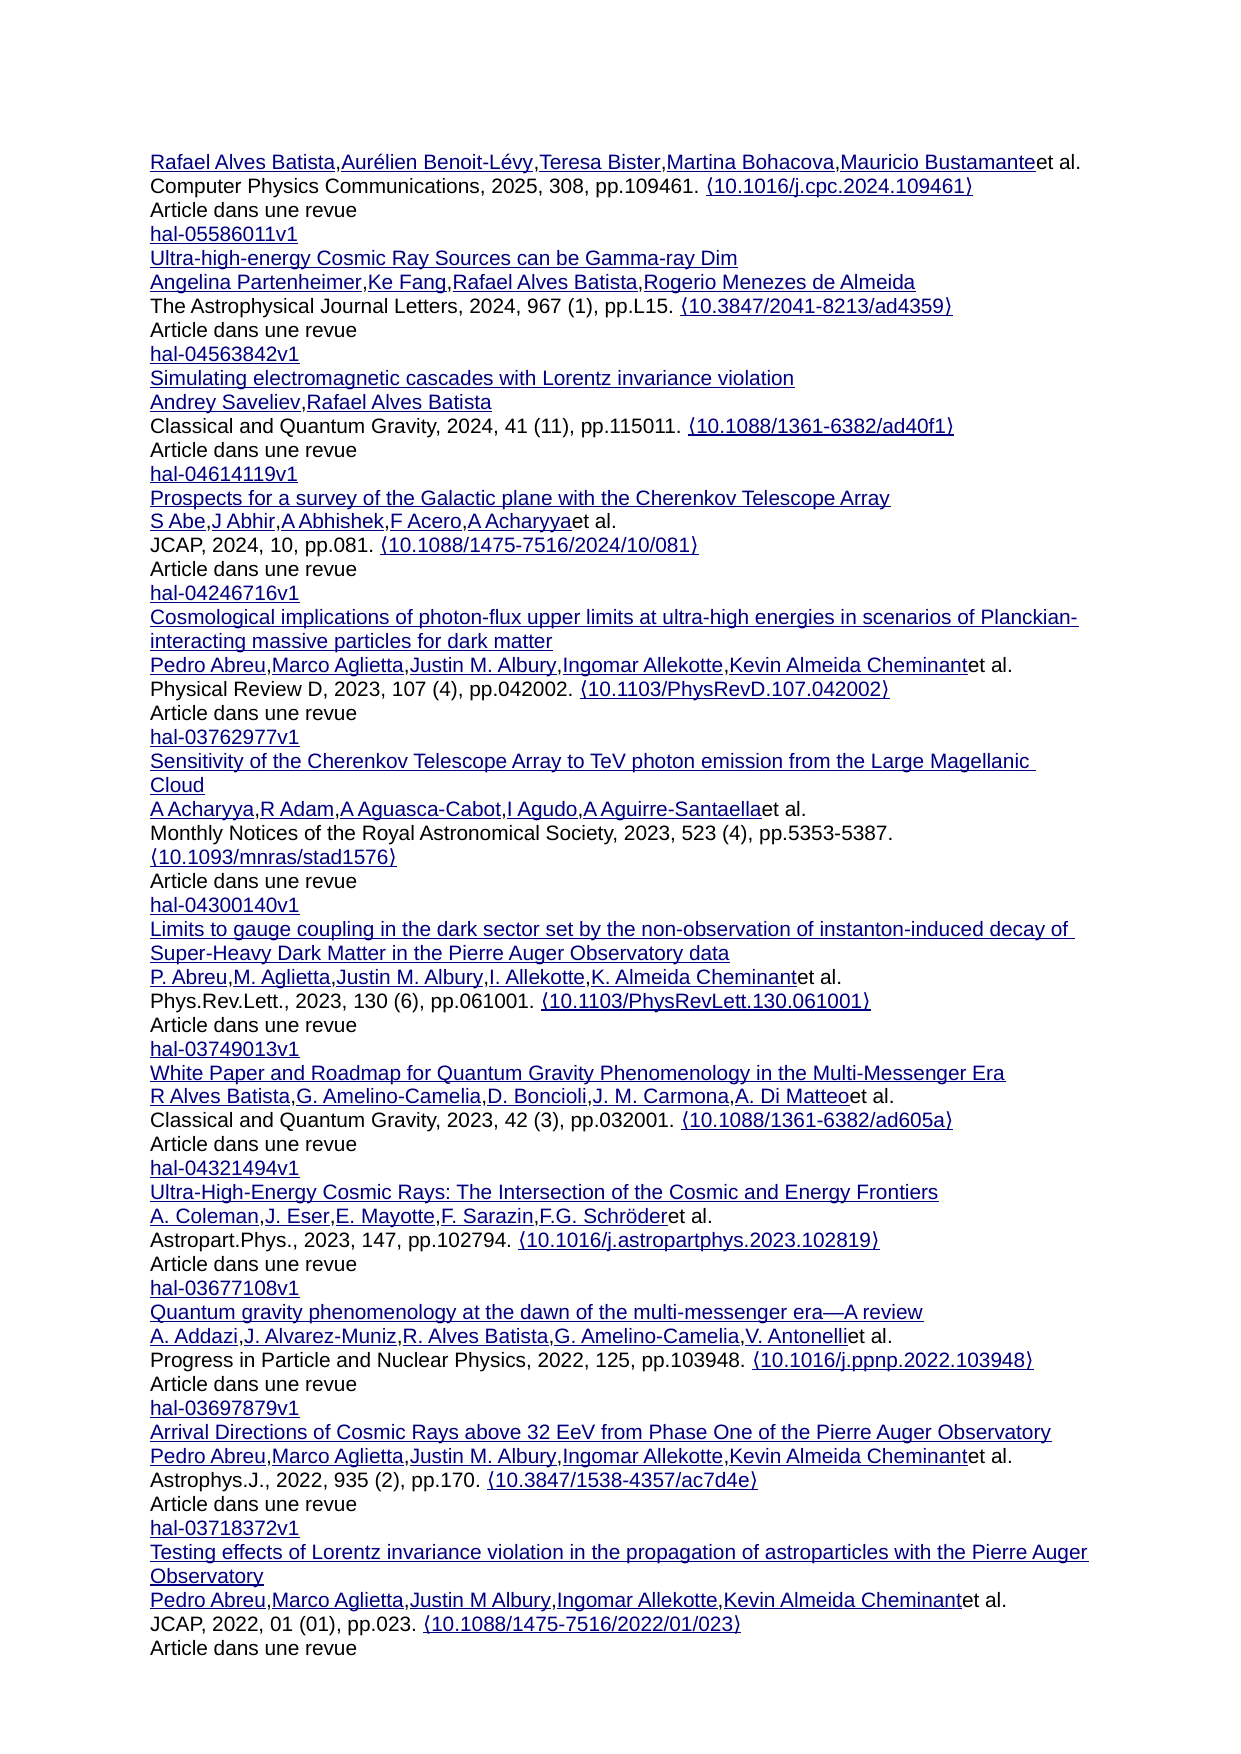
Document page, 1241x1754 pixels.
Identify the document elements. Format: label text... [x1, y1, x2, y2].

table_cell Rafael Alves Batista,Aurélien Benoit-Lévy,Teresa Bister,Martina Bohacova,Mauricio Bustamanteet al. Computer Physics Communications, 2025, 308, pp.109461. ⟨10.1016/j.cpc.2024.109461⟩ Article dans une revue hal-05586011v1 [150, 150, 1090, 246]
table_cell Quantum gravity phenomenology at the dawn of the multi-messenger era—A review A. Addazi,J. Alvarez-Muniz,R. Alves Batista,G. Amelino-Camelia,V. Antonelliet al. Progress in Particle and Nuclear Physics, 2022, 125, pp.103948. ⟨10.1016/j.ppnp.2022.103948⟩ Article dans une revue hal-03697879v1 [150, 1300, 1090, 1420]
table_cell Ultra-high-energy Cosmic Ray Sources can be Gamma-ray Dim Angelina Partenheimer,Ke Fang,Rafael Alves Batista,Rogerio Menezes de Almeida The Astrophysical Journal Letters, 2024, 967 (1), pp.L15. ⟨10.3847/2041-8213/ad4359⟩ Article dans une revue hal-04563842v1 [150, 246, 1090, 366]
table_cell Simulating electromagnetic cascades with Lorentz invariance violation Andrey Saveliev,Rafael Alves Batista Classical and Quantum Gravity, 2024, 41 (11), pp.115011. ⟨10.1088/1361-6382/ad40f1⟩ Article dans une revue hal-04614119v1 [150, 366, 1090, 485]
table_cell Testing effects of Lorentz invariance violation in the propagation of astroparticles with the Pierre Auger Observatory Pedro Abreu,Marco Aglietta,Justin M Albury,Ingomar Allekotte,Kevin Almeida Cheminantet al. JCAP, 2022, 01 (01), pp.023. ⟨10.1088/1475-7516/2022/01/023⟩ Article dans une revue [150, 1540, 1090, 1659]
table_cell Limits to gauge coupling in the dark sector set by the non-observation of instanton-induced decay of Super-Heavy Dark Matter in the Pierre Auger Observatory data P. Abreu,M. Aglietta,Justin M. Albury,I. Allekotte,K. Almeida Cheminantet al. Phys.Rev.Lett., 2023, 130 (6), pp.061001. ⟨10.1103/PhysRevLett.130.061001⟩ Article dans une revue hal-03749013v1 [150, 917, 1090, 1060]
table_cell Sensitivity of the Cherenkov Telescope Array to TeV photon emission from the Large Magellanic Cloud A Acharyya,R Adam,A Aguasca-Cabot,I Agudo,A Aguirre-Santaellaet al. Monthly Notices of the Royal Astronomical Society, 2023, 523 (4), pp.5353-5387. ⟨10.1093/mnras/stad1576⟩ Article dans une revue hal-04300140v1 [150, 749, 1090, 917]
table_cell Prospects for a survey of the Galactic plane with the Cherenkov Telescope Array S Abe,J Abhir,A Abhishek,F Acero,A Acharyyaet al. JCAP, 2024, 10, pp.081. ⟨10.1088/1475-7516/2024/10/081⟩ Article dans une revue hal-04246716v1 [150, 485, 1090, 605]
table_cell Cosmological implications of photon-flux upper limits at ultra-high energies in scenarios of Planckian-interacting massive particles for dark matter Pedro Abreu,Marco Aglietta,Justin M. Albury,Ingomar Allekotte,Kevin Almeida Cheminantet al. Physical Review D, 2023, 107 (4), pp.042002. ⟨10.1103/PhysRevD.107.042002⟩ Article dans une revue hal-03762977v1 [150, 605, 1090, 749]
table_cell Arrival Directions of Cosmic Rays above 32 EeV from Phase One of the Pierre Auger Observatory Pedro Abreu,Marco Aglietta,Justin M. Albury,Ingomar Allekotte,Kevin Almeida Cheminantet al. Astrophys.J., 2022, 935 (2), pp.170. ⟨10.3847/1538-4357/ac7d4e⟩ Article dans une revue hal-03718372v1 [150, 1420, 1090, 1539]
table_cell White Paper and Roadmap for Quantum Gravity Phenomenology in the Multi-Messenger Era R Alves Batista,G. Amelino-Camelia,D. Boncioli,J. M. Carmona,A. Di Matteoet al. Classical and Quantum Gravity, 2023, 42 (3), pp.032001. ⟨10.1088/1361-6382/ad605a⟩ Article dans une revue hal-04321494v1 [150, 1060, 1090, 1180]
table_cell Ultra-High-Energy Cosmic Rays: The Intersection of the Cosmic and Energy Frontiers A. Coleman,J. Eser,E. Mayotte,F. Sarazin,F.G. Schröderet al. Astropart.Phys., 2023, 147, pp.102794. ⟨10.1016/j.astropartphys.2023.102819⟩ Article dans une revue hal-03677108v1 [150, 1180, 1090, 1300]
